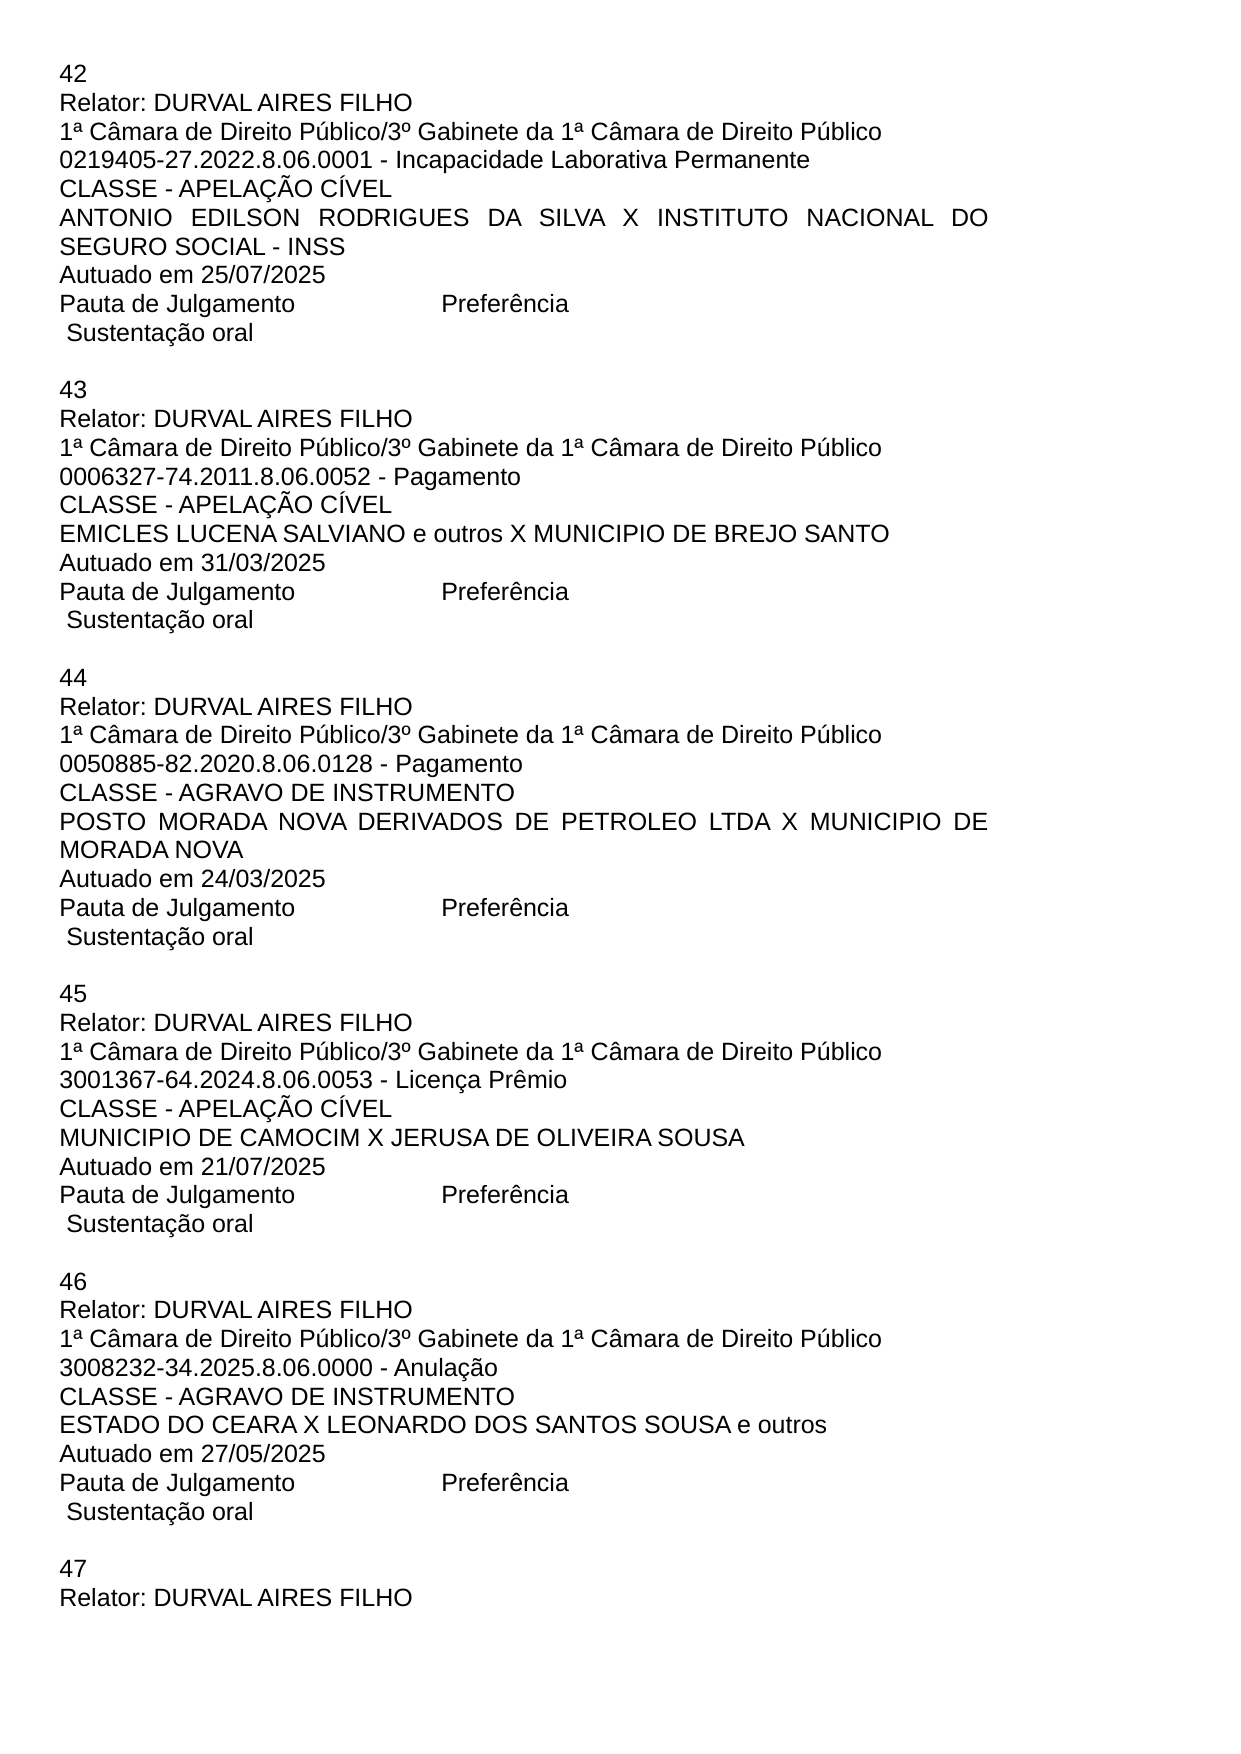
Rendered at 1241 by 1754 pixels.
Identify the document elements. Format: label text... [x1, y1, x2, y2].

text 1ª Câmara de Direito Público/3º Gabinete da 1ª Câmara de Direito Público [59, 1037, 989, 1065]
text 44 [59, 663, 989, 692]
text 1ª Câmara de Direito Público/3º Gabinete da 1ª Câmara de Direito Público [59, 720, 989, 749]
text Relator: DURVAL AIRES FILHO [59, 1295, 989, 1324]
text MUNICIPIO DE CAMOCIM X JERUSA DE OLIVEIRA SOUSA [59, 1123, 989, 1152]
text Autuado em 27/05/2025 [59, 1439, 989, 1468]
text Sustentação oral [59, 922, 989, 950]
text Pauta de Julgamento Preferência [59, 289, 989, 318]
text 47 [59, 1554, 989, 1583]
text 46 [59, 1267, 989, 1295]
text ANTONIO EDILSON RODRIGUES DA SILVA X INSTITUTO NACIONAL DO SEGURO SOCIAL - INSS [59, 203, 989, 260]
text 0219405-27.2022.8.06.0001 - Incapacidade Laborativa Permanente [59, 145, 989, 174]
text CLASSE - APELAÇÃO CÍVEL [59, 174, 989, 203]
text Sustentação oral [59, 605, 989, 634]
text 0006327-74.2011.8.06.0052 - Pagamento [59, 462, 989, 490]
text Sustentação oral [59, 1209, 989, 1238]
text 1ª Câmara de Direito Público/3º Gabinete da 1ª Câmara de Direito Público [59, 433, 989, 462]
text 0050885-82.2020.8.06.0128 - Pagamento [59, 749, 989, 778]
text 43 [59, 375, 989, 404]
text Pauta de Julgamento Preferência [59, 1180, 989, 1209]
text Sustentação oral [59, 318, 989, 347]
text Autuado em 25/07/2025 [59, 260, 989, 289]
text 3001367-64.2024.8.06.0053 - Licença Prêmio [59, 1065, 989, 1094]
text Autuado em 31/03/2025 [59, 548, 989, 577]
text CLASSE - AGRAVO DE INSTRUMENTO [59, 1382, 989, 1410]
text 42 [59, 59, 989, 88]
text 1ª Câmara de Direito Público/3º Gabinete da 1ª Câmara de Direito Público [59, 1324, 989, 1353]
text Pauta de Julgamento Preferência [59, 1468, 989, 1497]
text EMICLES LUCENA SALVIANO e outros X MUNICIPIO DE BREJO SANTO [59, 519, 989, 548]
text Autuado em 24/03/2025 [59, 864, 989, 893]
text Sustentação oral [59, 1497, 989, 1525]
text 1ª Câmara de Direito Público/3º Gabinete da 1ª Câmara de Direito Público [59, 117, 989, 145]
text Autuado em 21/07/2025 [59, 1152, 989, 1180]
text 45 [59, 979, 989, 1008]
text Relator: DURVAL AIRES FILHO [59, 404, 989, 433]
text 3008232-34.2025.8.06.0000 - Anulação [59, 1353, 989, 1382]
text ESTADO DO CEARA X LEONARDO DOS SANTOS SOUSA e outros [59, 1410, 989, 1439]
text CLASSE - APELAÇÃO CÍVEL [59, 490, 989, 519]
text CLASSE - APELAÇÃO CÍVEL [59, 1094, 989, 1123]
text Pauta de Julgamento Preferência [59, 893, 989, 922]
text Relator: DURVAL AIRES FILHO [59, 1583, 989, 1612]
text POSTO MORADA NOVA DERIVADOS DE PETROLEO LTDA X MUNICIPIO DE MORADA NOVA [59, 807, 989, 864]
text Relator: DURVAL AIRES FILHO [59, 692, 989, 720]
text CLASSE - AGRAVO DE INSTRUMENTO [59, 778, 989, 807]
text Relator: DURVAL AIRES FILHO [59, 1008, 989, 1037]
text Pauta de Julgamento Preferência [59, 577, 989, 605]
text Relator: DURVAL AIRES FILHO [59, 88, 989, 117]
